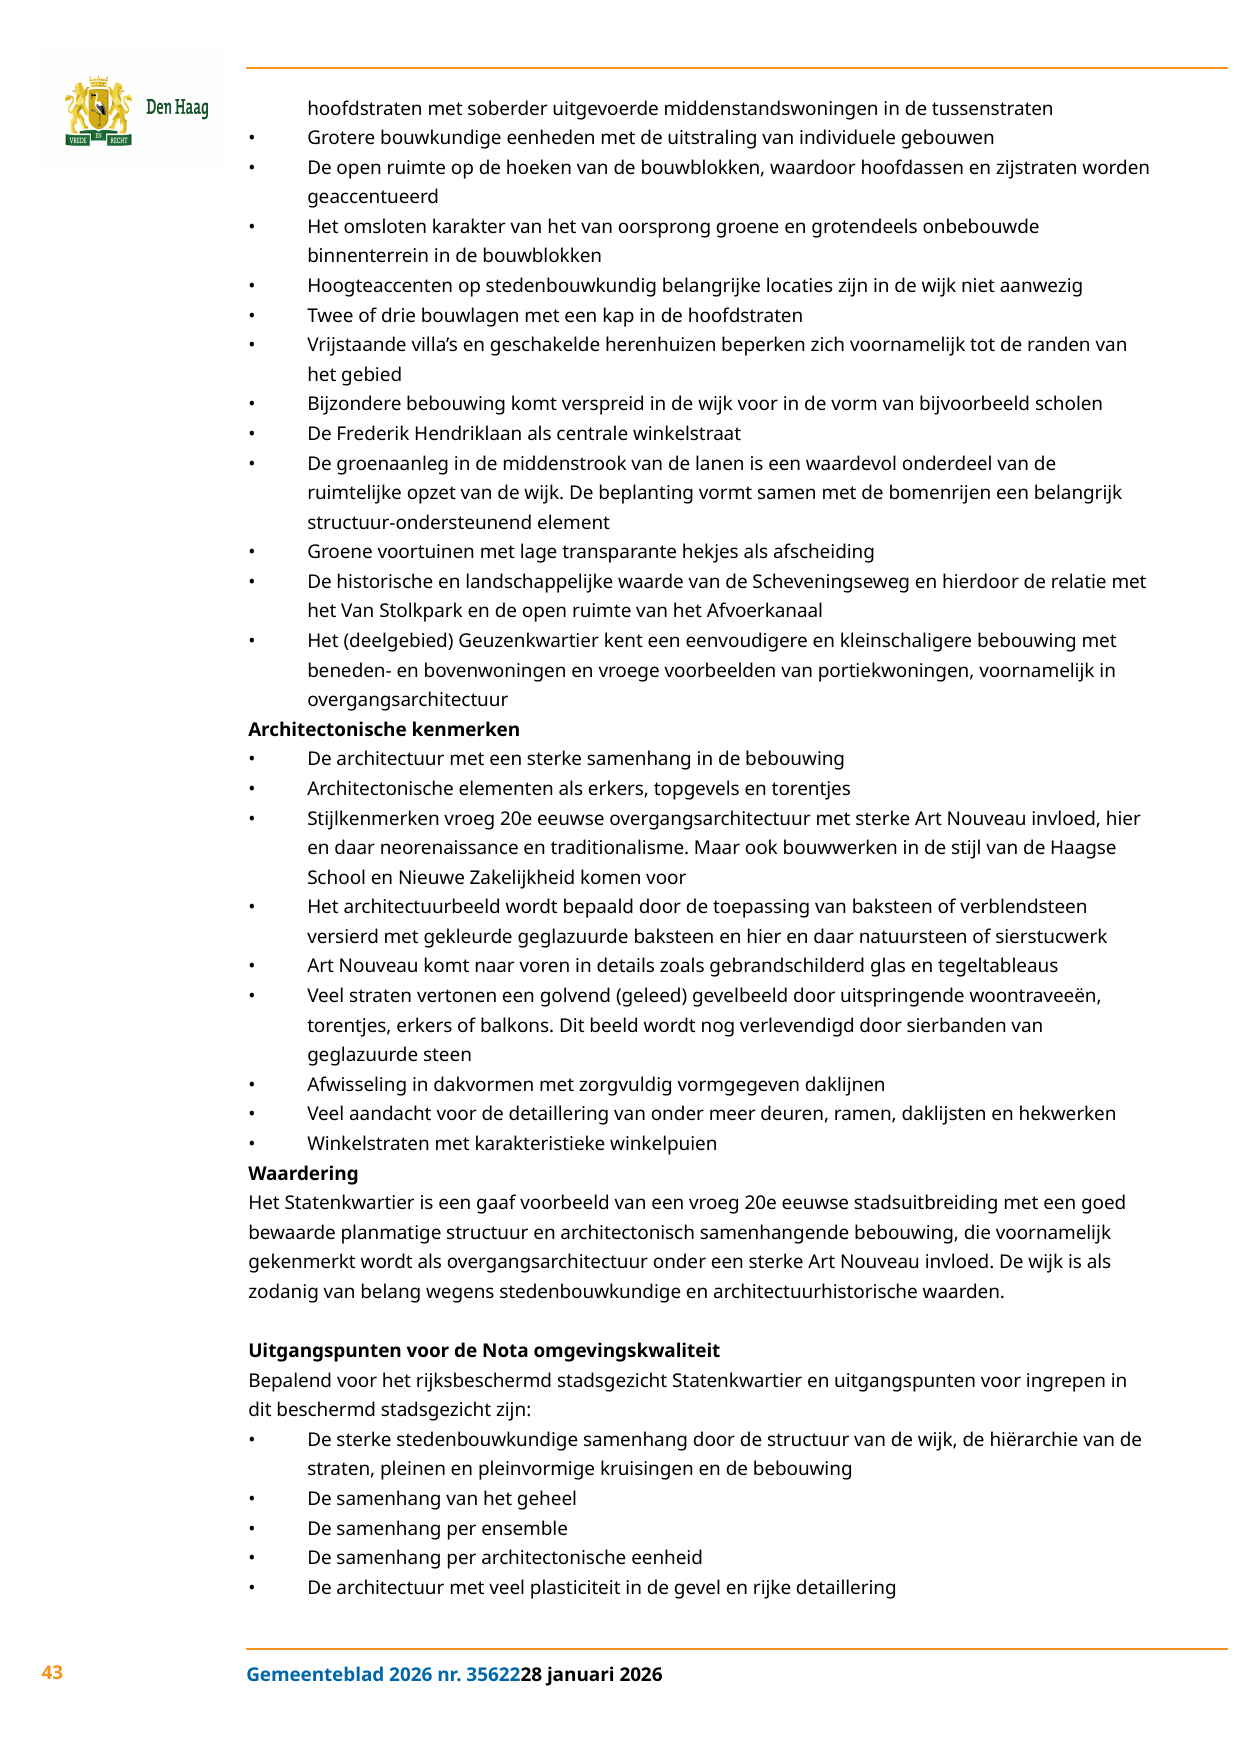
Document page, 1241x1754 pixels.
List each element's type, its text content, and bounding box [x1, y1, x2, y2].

list Hoogteaccenten op stedenbouwkundig belangrijke locaties zijn in de wijk niet aanwezig [248, 272, 1152, 298]
list Veel straten vertonen een golvend (geleed) gevelbeeld door uitspringende woontraveeën, torentjes, erkers of balkons. Dit beeld wordt nog verlevendigd door sierbanden van geglazuurde steen [248, 982, 1152, 1067]
text Bepalend voor het rijksbeschermd stadsgezicht Statenkwartier en uitgangspunten voor ingrepen in dit beschermd stadsgezicht zijn: [248, 1367, 1152, 1422]
list De groenaanleg in de middenstrook van de lanen is een waardevol onderdeel van de ruimtelijke opzet van de wijk. De beplanting vormt samen met de bomenrijen een belangrijk structuur-ondersteunend element [248, 450, 1152, 535]
list Afwisseling in dakvormen met zorgvuldig vormgegeven daklijnen [248, 1071, 1152, 1097]
list De architectuur met een sterke samenhang in de bebouwing [248, 746, 1152, 771]
text Architectonische kenmerken [248, 716, 1152, 742]
picture [41, 47, 231, 172]
list Architectonische elementen als erkers, topgevels en torentjes [248, 775, 1152, 801]
list Vrijstaande villa’s en geschakelde herenhuizen beperken zich voornamelijk tot de randen van het gebied [248, 331, 1152, 387]
list Het omsloten karakter van het van oorsprong groene en grotendeels onbebouwde binnenterrein in de bouwblokken [248, 213, 1152, 268]
list De samenhang per ensemble [248, 1515, 1152, 1541]
list Het (deelgebied) Geuzenkwartier kent een eenvoudigere en kleinschaligere bebouwing met beneden- en bovenwoningen en vroege voorbeelden van portiekwoningen, voornamelijk in overgangsarchitectuur [248, 627, 1152, 712]
list De samenhang van het geheel [248, 1485, 1152, 1511]
text Uitgangspunten voor de Nota omgevingskwaliteit [248, 1337, 1152, 1363]
list De open ruimte op de hoeken van de bouwblokken, waardoor hoofdassen en zijstraten worden geaccentueerd [248, 154, 1152, 209]
list Twee of drie bouwlagen met een kap in de hoofdstraten [248, 302, 1152, 328]
text Het Statenkwartier is een gaaf voorbeeld van een vroeg 20e eeuwse stadsuitbreiding met een goed bewaarde planmatige structuur en architectonisch samenhangende bebouwing, die voornamelijk gekenmerkt wordt als overgangsarchitectuur onder een sterke Art Nouveau invloed. De wijk is als zodanig van belang wegens stedenbouwkundige en architectuurhistorische waarden. [248, 1189, 1152, 1304]
list De Frederik Hendriklaan als centrale winkelstraat [248, 420, 1152, 446]
list Art Nouveau komt naar voren in details zoals gebrandschilderd glas en tegeltableaus [248, 953, 1152, 978]
list Stijlkenmerken vroeg 20e eeuwse overgangsarchitectuur met sterke Art Nouveau invloed, hier en daar neorenaissance en traditionalisme. Maar ook bouwwerken in de stijl van de Haagse School en Nieuwe Zakelijkheid komen voor [248, 805, 1152, 890]
text Waardering [248, 1160, 1152, 1186]
list Bijzondere bebouwing komt verspreid in de wijk voor in de vorm van bijvoorbeeld scholen [248, 391, 1152, 416]
list De historische en landschappelijke waarde van de Scheveningseweg en hierdoor de relatie met het Van Stolkpark en de open ruimte van het Afvoerkanaal [248, 568, 1152, 623]
list Het architectuurbeeld wordt bepaald door de toepassing van baksteen of verblendsteen versierd met gekleurde geglazuurde baksteen en hier en daar natuursteen of sierstucwerk [248, 893, 1152, 949]
list Groene voortuinen met lage transparante hekjes als afscheiding [248, 538, 1152, 564]
list De sterke stedenbouwkundige samenhang door de structuur van de wijk, de hiërarchie van de straten, pleinen en pleinvormige kruisingen en de bebouwing [248, 1426, 1152, 1481]
list De samenhang per architectonische eenheid [248, 1544, 1152, 1570]
list Winkelstraten met karakteristieke winkelpuien [248, 1130, 1152, 1156]
list Grotere bouwkundige eenheden met de uitstraling van individuele gebouwen [248, 124, 1152, 150]
list Veel aandacht voor de detaillering van onder meer deuren, ramen, daklijsten en hekwerken [248, 1101, 1152, 1126]
list De architectuur met veel plasticiteit in de gevel en rijke detaillering [248, 1574, 1152, 1600]
list hoofdstraten met soberder uitgevoerde middenstandswoningen in de tussenstraten [248, 95, 1152, 121]
